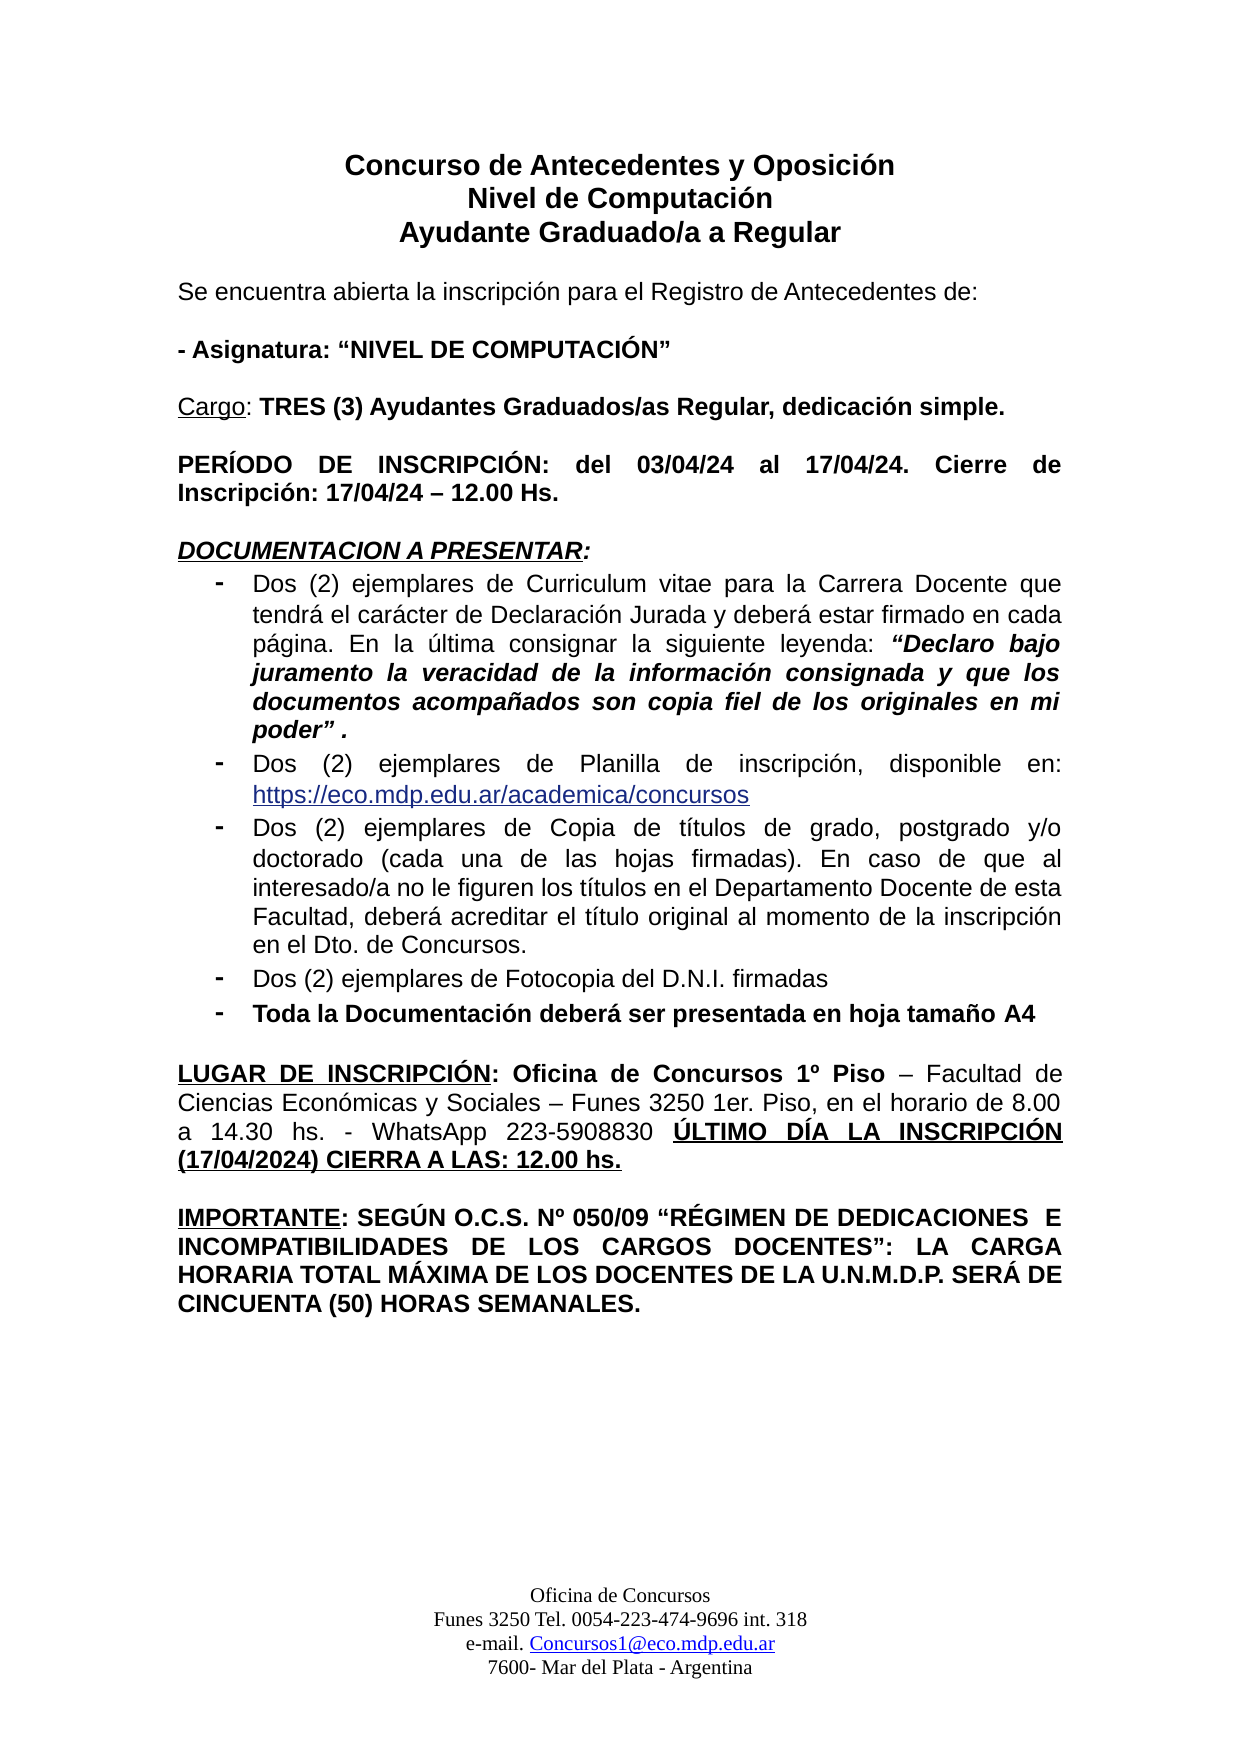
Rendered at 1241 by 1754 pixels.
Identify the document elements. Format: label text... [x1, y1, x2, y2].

text DOCUMENTACION A PRESENTAR: [177, 536, 1063, 564]
text - Asignatura: “NIVEL DE COMPUTACIÓN” [177, 334, 1063, 363]
text Ayudante Graduado/a a Regular [177, 215, 1063, 248]
text LUGAR DE INSCRIPCIÓN: Oficina de Concursos 1º Piso – Facultad de Ciencias Económicas y Sociales – Funes 3250 1er. Piso, en el horario de 8.00 a 14.30 hs. - WhatsApp 223-5908830 ÚLTIMO DÍA LA INSCRIPCIÓN (17/04/2024) CIERRA A LAS: 12.00 hs. [177, 1059, 1063, 1174]
text PERÍODO DE INSCRIPCIÓN: del 03/04/24 al 17/04/24. Cierre de Inscripción: 17/04/24 – 12.00 Hs. [177, 449, 1063, 507]
text Se encuentra abierta la inscripción para el Registro de Antecedentes de: [177, 277, 1063, 306]
list Dos (2) ejemplares de Curriculum vitae para la Carrera Docente que tendrá el carácter de Declaración Jurada y deberá estar firmado en cada página. En la última consignar la siguiente leyenda: “Declaro bajo juramento la veracidad de la información consignada y que los documentos acompañados son copia fiel de los originales en mi poder” . [215, 564, 1063, 744]
list Dos (2) ejemplares de Copia de títulos de grado, postgrado y/o doctorado (cada una de las hojas firmadas). En caso de que al interesado/a no le figuren los títulos en el Departamento Docente de esta Facultad, deberá acreditar el título original al momento de la inscripción en el Dto. de Concursos. [215, 808, 1063, 959]
list Dos (2) ejemplares de Planilla de inscripción, disponible en: https://eco.mdp.edu.ar/academica/concursos [215, 744, 1063, 808]
list Toda la Documentación deberá ser presentada en hoja tamaño A4 [215, 994, 1063, 1030]
text Nivel de Computación [177, 181, 1063, 215]
text IMPORTANTE: SEGÚN O.C.S. Nº 050/09 “RÉGIMEN DE DEDICACIONES E INCOMPATIBILIDADES DE LOS CARGOS DOCENTES”: LA CARGA HORARIA TOTAL MÁXIMA DE LOS DOCENTES DE LA U.N.M.D.P. SERÁ DE CINCUENTA (50) HORAS SEMANALES. [177, 1203, 1063, 1318]
subtitle Concurso de Antecedentes y Oposición [177, 148, 1063, 181]
list Dos (2) ejemplares de Fotocopia del D.N.I. firmadas [215, 959, 1063, 994]
text Cargo: TRES (3) Ayudantes Graduados/as Regular, dedicación simple. [177, 392, 1063, 421]
